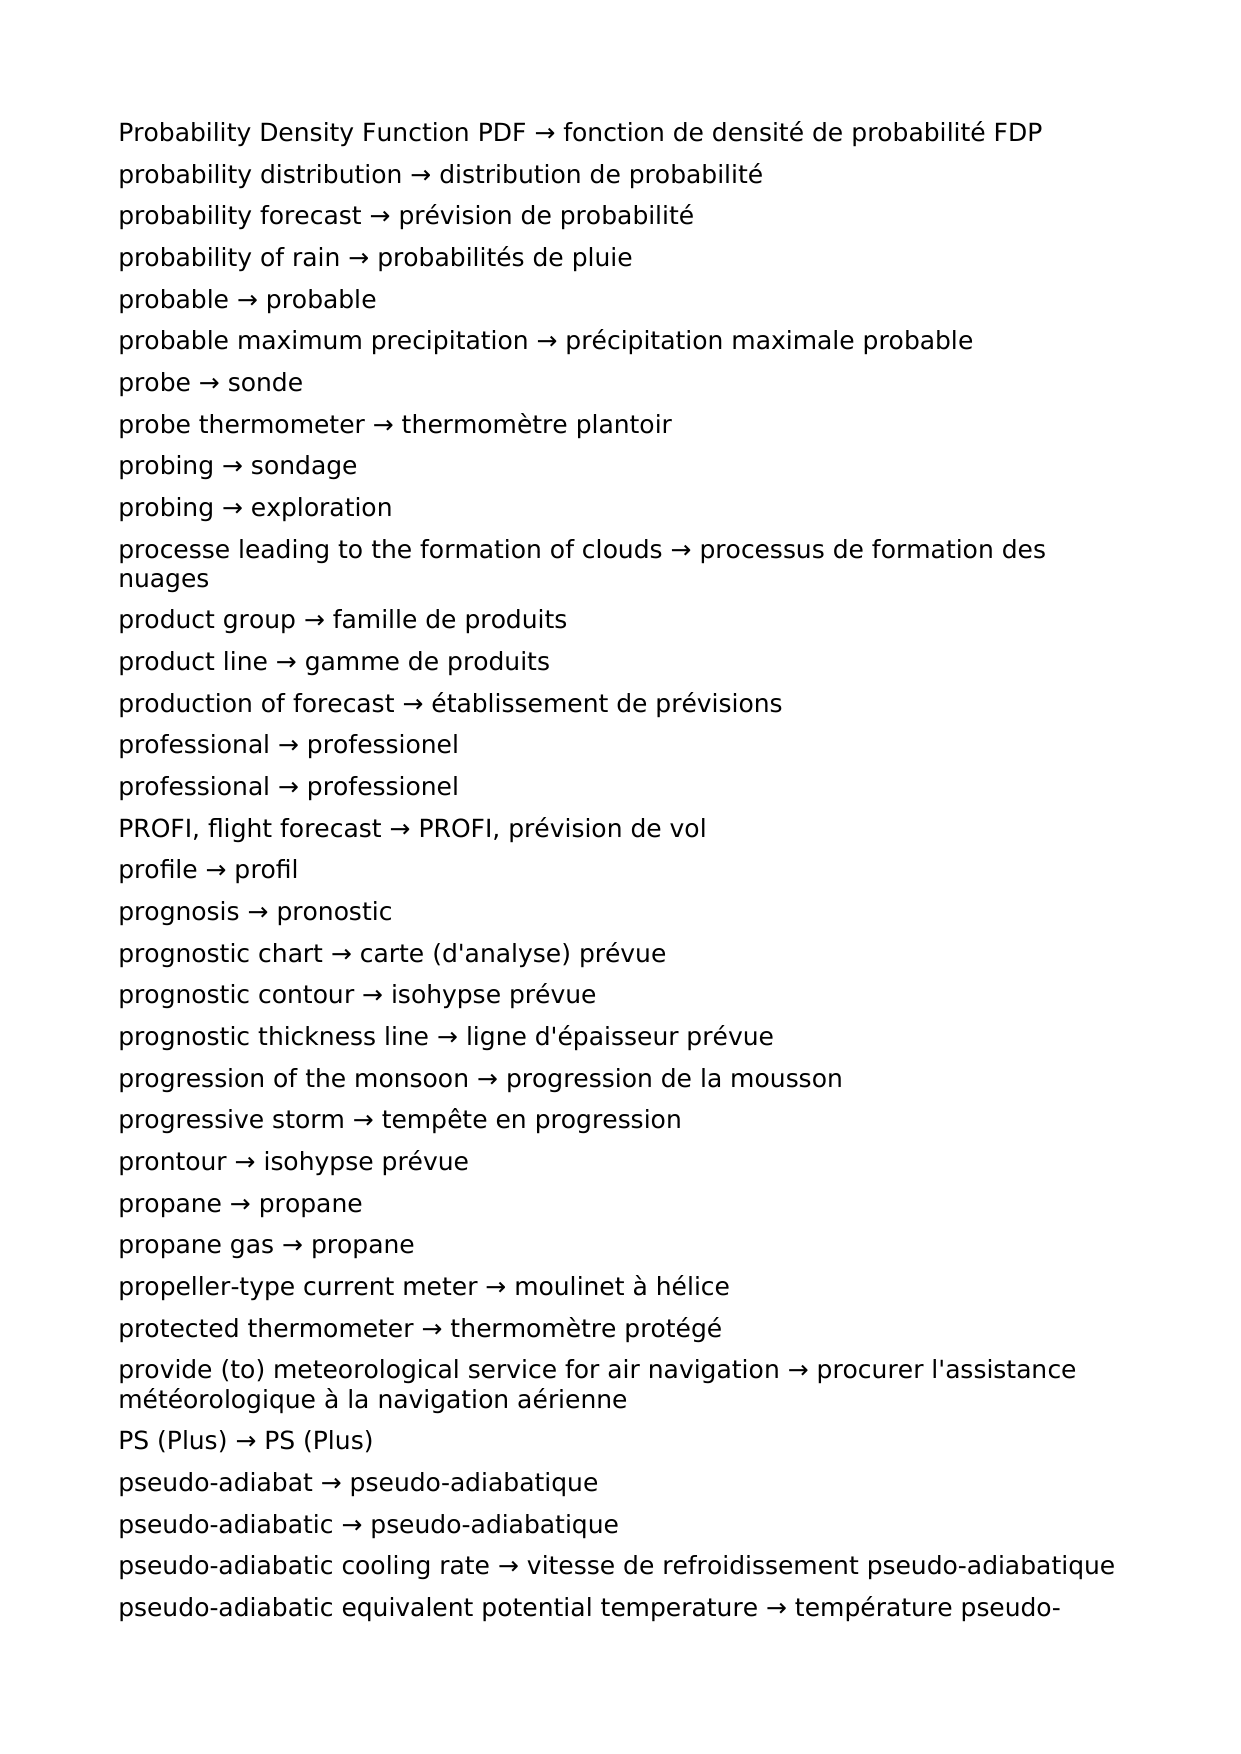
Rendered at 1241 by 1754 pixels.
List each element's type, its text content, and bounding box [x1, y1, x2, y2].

text propane gas → propane [118, 1231, 1122, 1260]
text prognostic thickness line → ligne d'épaisseur prévue [118, 1022, 1122, 1051]
text product group → famille de produits [118, 606, 1122, 635]
text PS (Plus) → PS (Plus) [118, 1426, 1122, 1456]
text probability forecast → prévision de probabilité [118, 201, 1122, 231]
text provide (to) meteorological service for air navigation → procurer l'assistance météorologique à la navigation aérienne [118, 1356, 1122, 1414]
text probing → exploration [118, 493, 1122, 522]
text probability of rain → probabilités de pluie [118, 243, 1122, 272]
text profile → profil [118, 856, 1122, 885]
text propane → propane [118, 1189, 1122, 1218]
text probable → probable [118, 285, 1122, 314]
text pseudo-adiabatic cooling rate → vitesse de refroidissement pseudo-adiabatique [118, 1551, 1122, 1581]
text prognostic contour → isohypse prévue [118, 981, 1122, 1010]
text PROFI, flight forecast → PROFI, prévision de vol [118, 814, 1122, 843]
text probability distribution → distribution de probabilité [118, 160, 1122, 189]
text progressive storm → tempête en progression [118, 1106, 1122, 1135]
text protected thermometer → thermomètre protégé [118, 1314, 1122, 1343]
text probable maximum precipitation → précipitation maximale probable [118, 326, 1122, 356]
text production of forecast → établissement de prévisions [118, 689, 1122, 718]
text prognosis → pronostic [118, 897, 1122, 926]
text pseudo-adiabat → pseudo-adiabatique [118, 1468, 1122, 1497]
text progression of the monsoon → progression de la mousson [118, 1064, 1122, 1093]
text probe thermometer → thermomètre plantoir [118, 410, 1122, 439]
text professional → professionel [118, 772, 1122, 801]
text propeller-type current meter → moulinet à hélice [118, 1272, 1122, 1301]
text product line → gamme de produits [118, 647, 1122, 676]
text professional → professionel [118, 731, 1122, 760]
text prognostic chart → carte (d'analyse) prévue [118, 939, 1122, 968]
text probing → sondage [118, 451, 1122, 481]
text processe leading to the formation of clouds → processus de formation des nuages [118, 535, 1122, 593]
text pseudo-adiabatic → pseudo-adiabatique [118, 1510, 1122, 1539]
text probe → sonde [118, 368, 1122, 397]
text Probability Density Function PDF → fonction de densité de probabilité FDP [118, 118, 1122, 147]
text pseudo-adiabatic equivalent potential temperature → température pseudo- [118, 1593, 1122, 1622]
text prontour → isohypse prévue [118, 1147, 1122, 1176]
